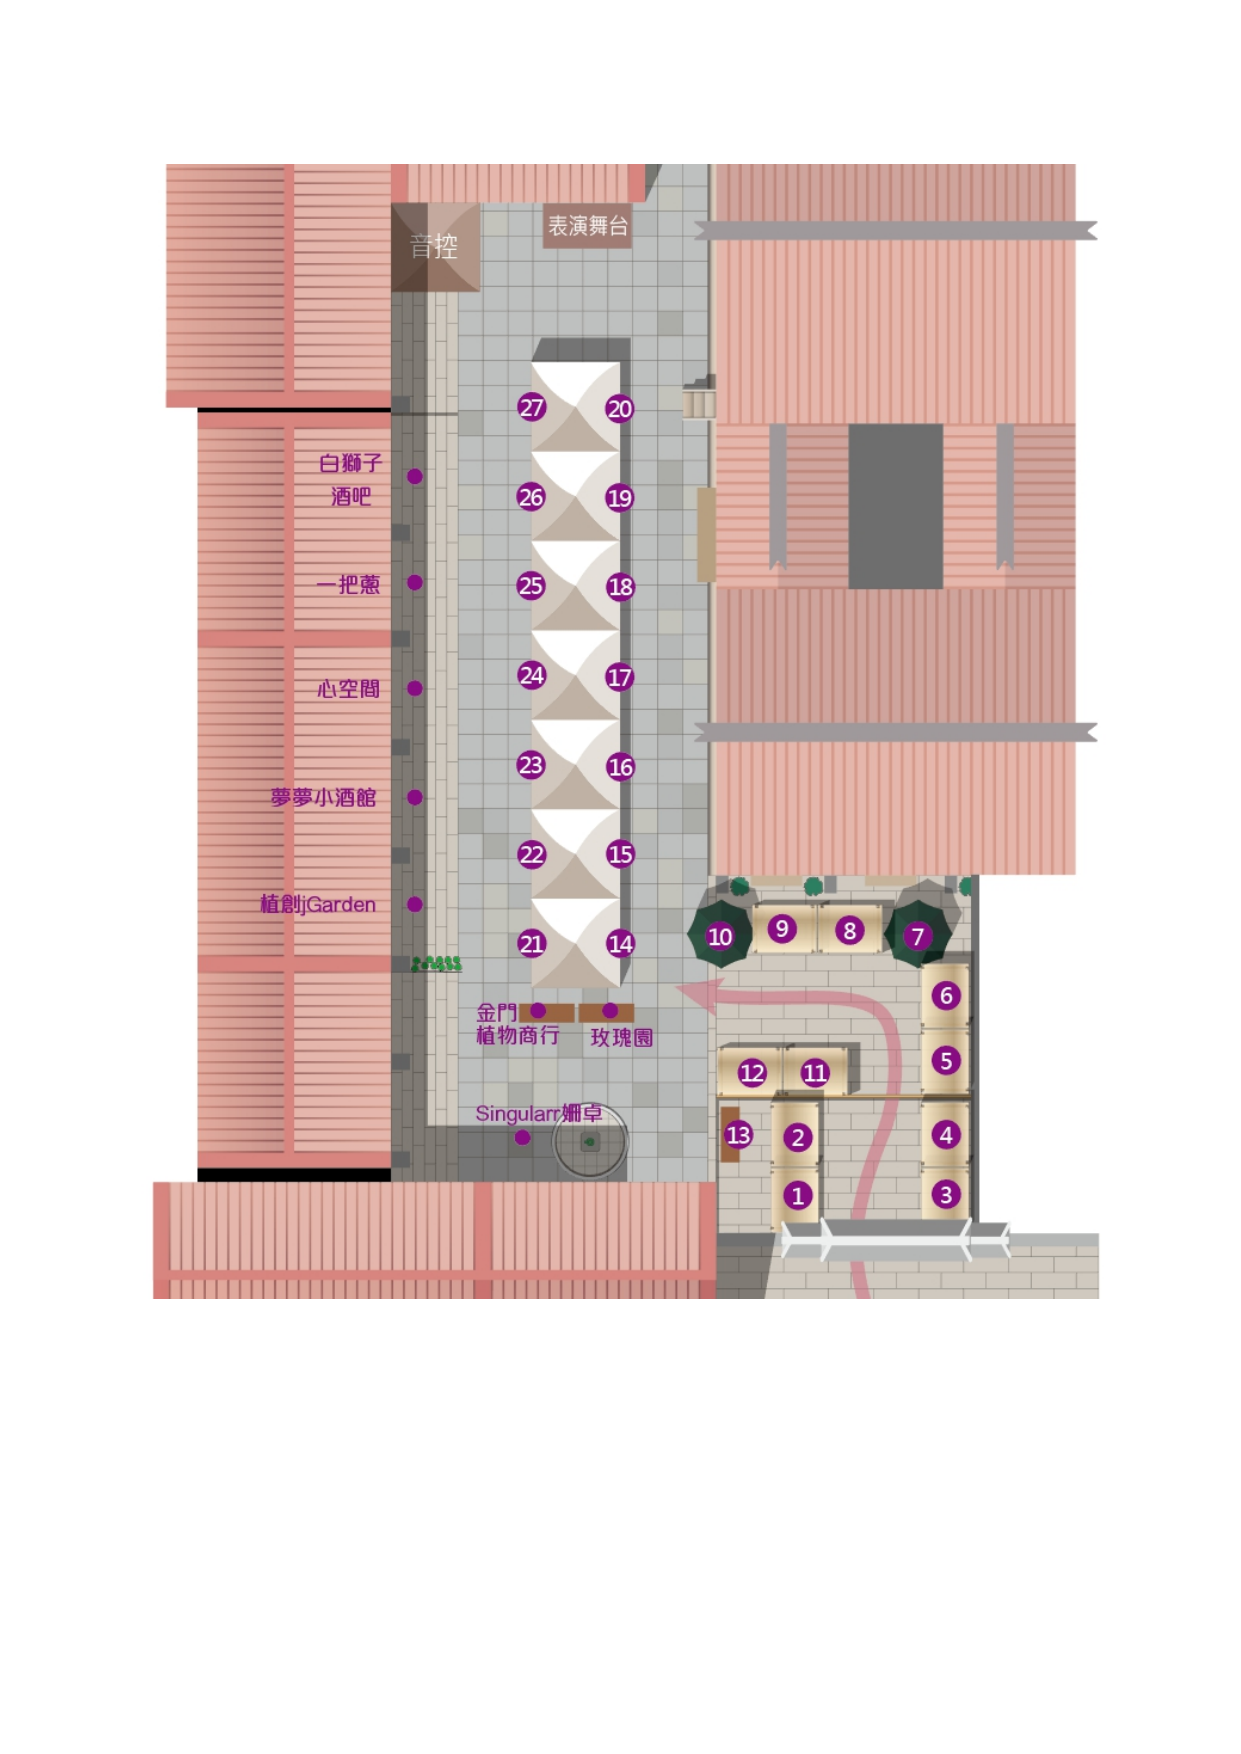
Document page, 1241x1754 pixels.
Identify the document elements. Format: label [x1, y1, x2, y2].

picture [120, 164, 1143, 1299]
